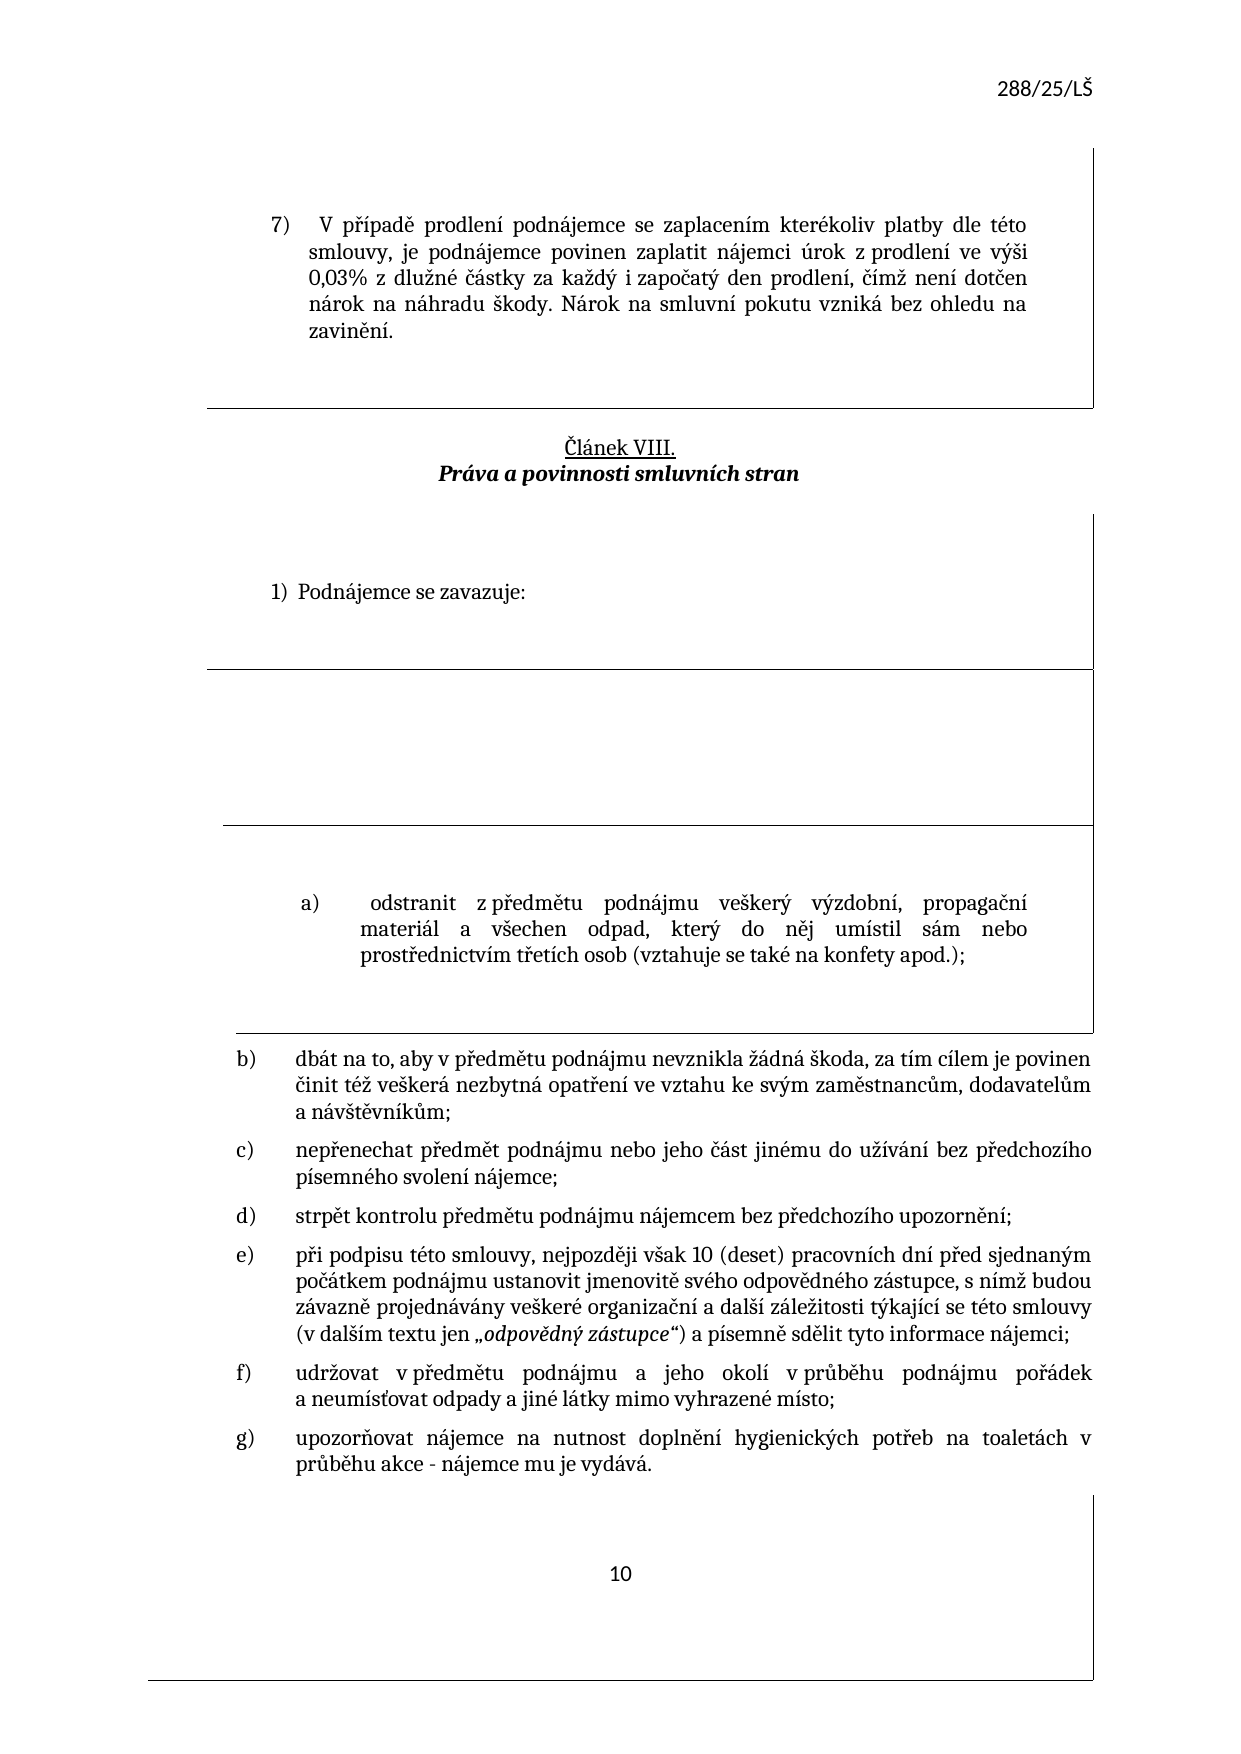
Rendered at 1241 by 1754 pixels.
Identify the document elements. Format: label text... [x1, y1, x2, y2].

list udržovat v předmětu podnájmu a jeho okolí v průběhu podnájmu pořádek a neumísťovat odpady a jiné látky mimo vyhrazené místo; [236, 1359, 1092, 1412]
text Práva a povinnosti smluvních stran [148, 461, 1092, 488]
list odstranit z předmětu podnájmu veškerý výzdobní, propagační materiál a všechen odpad, který do něj umístil sám nebo prostřednictvím třetích osob (vztahuje se také na konfety apod.); [236, 825, 1093, 1033]
list strpět kontrolu předmětu podnájmu nájemcem bez předchozího upozornění; [236, 1202, 1093, 1229]
list při podpisu této smlouvy, nejpozději však 10 (deset) pracovních dní před sjednaným počátkem podnájmu ustanovit jmenovitě svého odpovědného zástupce, s nímž budou závazně projednávány veškeré organizační a další záležitosti týkající se této smlouvy (v dalším textu jen „odpovědný zástupce“) a písemně sdělit tyto informace nájemci; [236, 1241, 1093, 1347]
list nepřenechat předmět podnájmu nebo jeho část jinému do užívání bez předchozího písemného svolení nájemce; [236, 1137, 1093, 1190]
list V případě prodlení podnájemce se zaplacením kterékoliv platby dle této smlouvy, je podnájemce povinen zaplatit nájemci úrok z prodlení ve výši 0,03% z dlužné částky za každý i započatý den prodlení, čímž není dotčen nárok na náhradu škody. Nárok na smluvní pokutu vzniká bez ohledu na zavinění. [207, 148, 1093, 408]
list upozorňovat nájemce na nutnost doplnění hygienických potřeb na toaletách v průběhu akce - nájemce mu je vydává. [236, 1424, 1092, 1477]
list Podnájemce se zavazuje: [207, 514, 1093, 669]
list dbát na to, aby v předmětu podnájmu nevznikla žádná škoda, za tím cílem je povinen činit též veškerá nezbytná opatření ve vztahu ke svým zaměstnancům, dodavatelům a návštěvníkům; [236, 1046, 1093, 1125]
text Článek VIII. [148, 435, 1092, 461]
